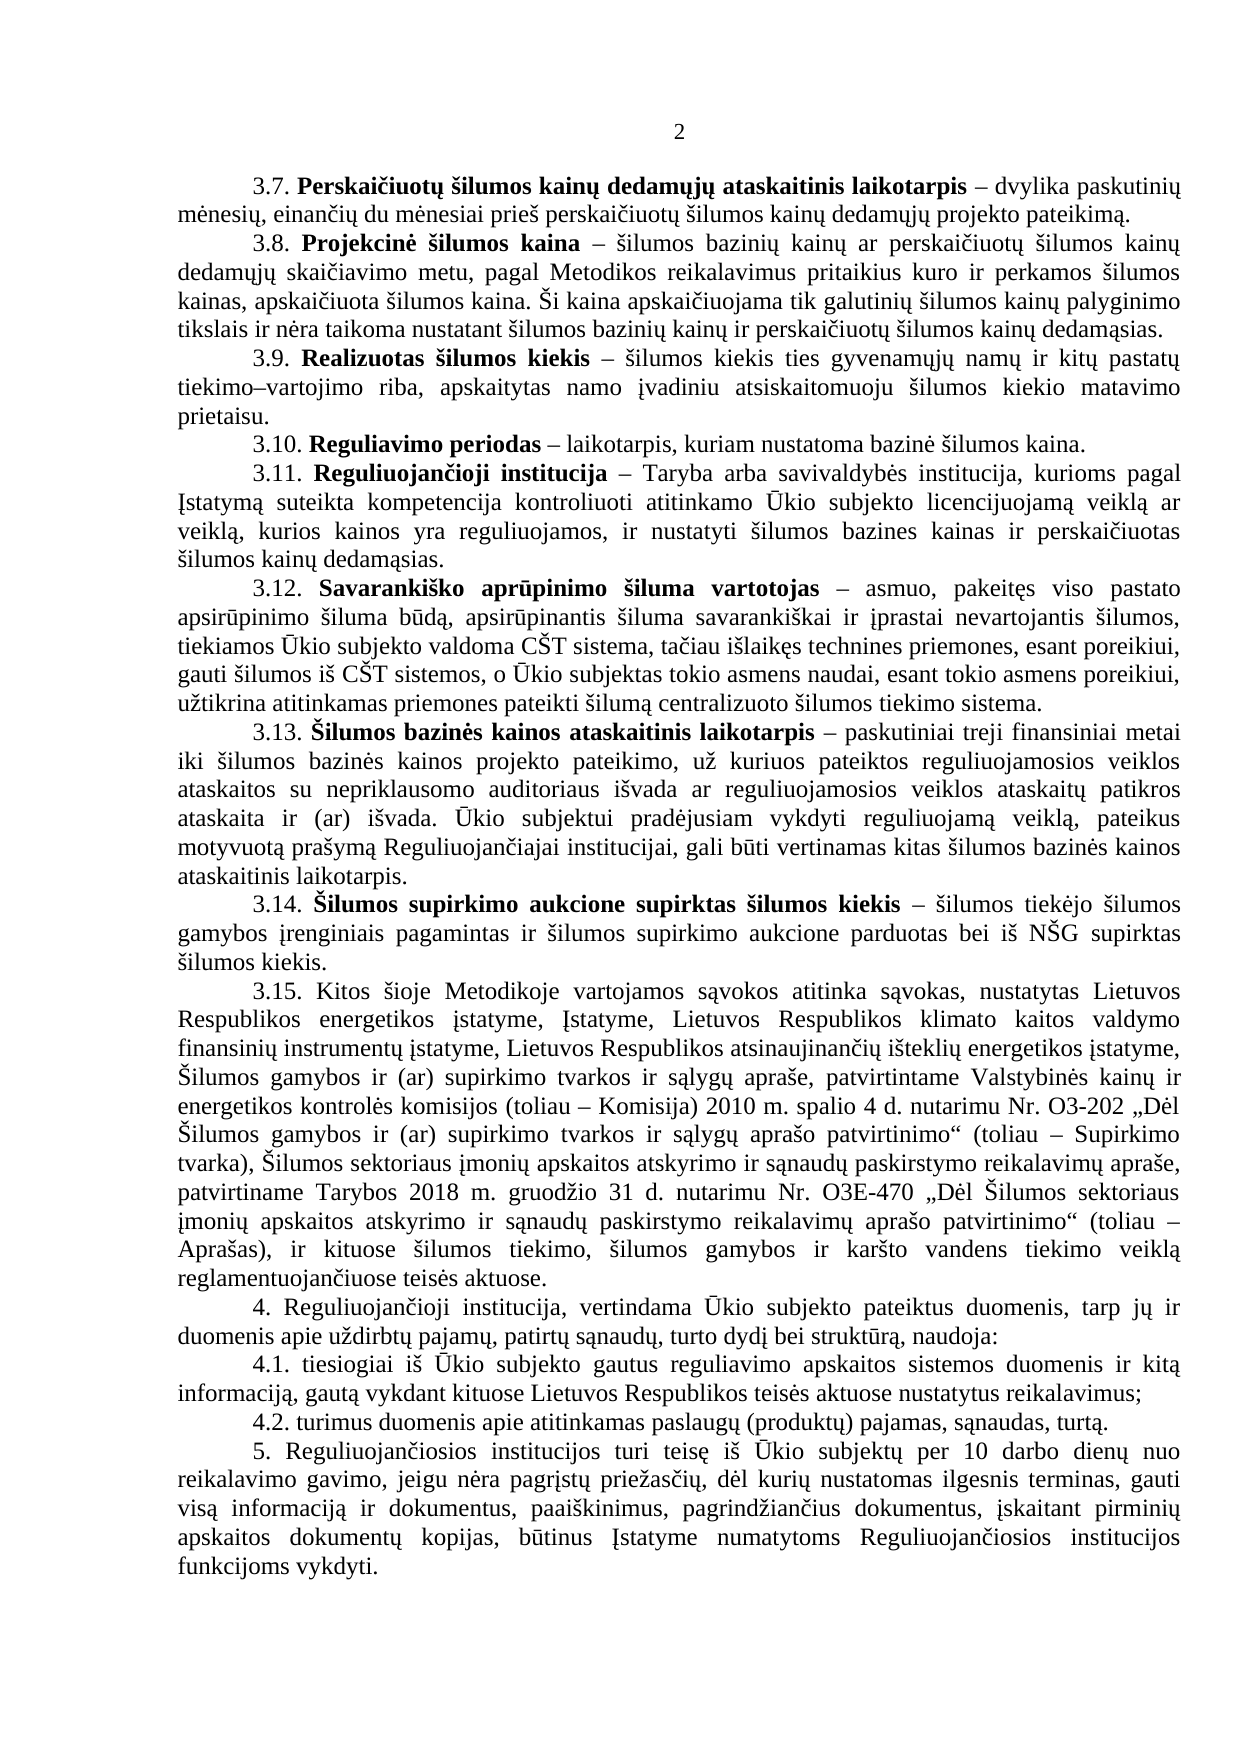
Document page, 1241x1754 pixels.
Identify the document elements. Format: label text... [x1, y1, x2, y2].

text 5. Reguliuojančiosios institucijos turi teisę iš Ūkio subjektų per 10 darbo dienų nuo reikalavimo gavimo, jeigu nėra pagrįstų priežasčių, dėl kurių nustatomas ilgesnis terminas, gauti visą informaciją ir dokumentus, paaiškinimus, pagrindžiančius dokumentus, įskaitant pirminių apskaitos dokumentų kopijas, būtinus Įstatyme numatytoms Reguliuojančiosios institucijos funkcijoms vykdyti. [177, 1436, 1181, 1579]
text 3.10. Reguliavimo periodas – laikotarpis, kuriam nustatoma bazinė šilumos kaina. [177, 429, 1181, 458]
text 3.13. Šilumos bazinės kainos ataskaitinis laikotarpis – paskutiniai treji finansiniai metai iki šilumos bazinės kainos projekto pateikimo, už kuriuos pateiktos reguliuojamosios veiklos ataskaitos su nepriklausomo auditoriaus išvada ar reguliuojamosios veiklos ataskaitų patikros ataskaita ir (ar) išvada. Ūkio subjektui pradėjusiam vykdyti reguliuojamą veiklą, pateikus motyvuotą prašymą Reguliuojančiajai institucijai, gali būti vertinamas kitas šilumos bazinės kainos ataskaitinis laikotarpis. [177, 717, 1181, 889]
text 3.14. Šilumos supirkimo aukcione supirktas šilumos kiekis – šilumos tiekėjo šilumos gamybos įrenginiais pagamintas ir šilumos supirkimo aukcione parduotas bei iš NŠG supirktas šilumos kiekis. [177, 889, 1181, 976]
text 4. Reguliuojančioji institucija, vertindama Ūkio subjekto pateiktus duomenis, tarp jų ir duomenis apie uždirbtų pajamų, patirtų sąnaudų, turto dydį bei struktūrą, naudoja: [177, 1292, 1181, 1349]
text 3.12. Savarankiško aprūpinimo šiluma vartotojas – asmuo, pakeitęs viso pastato apsirūpinimo šiluma būdą, apsirūpinantis šiluma savarankiškai ir įprastai nevartojantis šilumos, tiekiamos Ūkio subjekto valdoma CŠT sistema, tačiau išlaikęs technines priemones, esant poreikiui, gauti šilumos iš CŠT sistemos, o Ūkio subjektas tokio asmens naudai, esant tokio asmens poreikiui, užtikrina atitinkamas priemones pateikti šilumą centralizuoto šilumos tiekimo sistema. [177, 573, 1181, 717]
text 3.8. Projekcinė šilumos kaina – šilumos bazinių kainų ar perskaičiuotų šilumos kainų dedamųjų skaičiavimo metu, pagal Metodikos reikalavimus pritaikius kuro ir perkamos šilumos kainas, apskaičiuota šilumos kaina. Ši kaina apskaičiuojama tik galutinių šilumos kainų palyginimo tikslais ir nėra taikoma nustatant šilumos bazinių kainų ir perskaičiuotų šilumos kainų dedamąsias. [177, 228, 1181, 343]
text 4.2. turimus duomenis apie atitinkamas paslaugų (produktų) pajamas, sąnaudas, turtą. [177, 1407, 1181, 1436]
text 3.11. Reguliuojančioji institucija – Taryba arba savivaldybės institucija, kurioms pagal Įstatymą suteikta kompetencija kontroliuoti atitinkamo Ūkio subjekto licencijuojamą veiklą ar veiklą, kurios kainos yra reguliuojamos, ir nustatyti šilumos bazines kainas ir perskaičiuotas šilumos kainų dedamąsias. [177, 458, 1181, 573]
text 3.9. Realizuotas šilumos kiekis – šilumos kiekis ties gyvenamųjų namų ir kitų pastatų tiekimo–vartojimo riba, apskaitytas namo įvadiniu atsiskaitomuoju šilumos kiekio matavimo prietaisu. [177, 343, 1181, 429]
text 3.7. Perskaičiuotų šilumos kainų dedamųjų ataskaitinis laikotarpis – dvylika paskutinių mėnesių, einančių du mėnesiai prieš perskaičiuotų šilumos kainų dedamųjų projekto pateikimą. [177, 171, 1181, 228]
text 3.15. Kitos šioje Metodikoje vartojamos sąvokos atitinka sąvokas, nustatytas Lietuvos Respublikos energetikos įstatyme, Įstatyme, Lietuvos Respublikos klimato kaitos valdymo finansinių instrumentų įstatyme, Lietuvos Respublikos atsinaujinančių išteklių energetikos įstatyme, Šilumos gamybos ir (ar) supirkimo tvarkos ir sąlygų apraše, patvirtintame Valstybinės kainų ir energetikos kontrolės komisijos (toliau – Komisija) 2010 m. spalio 4 d. nutarimu Nr. O3-202 „Dėl Šilumos gamybos ir (ar) supirkimo tvarkos ir sąlygų aprašo patvirtinimo“ (toliau – Supirkimo tvarka), Šilumos sektoriaus įmonių apskaitos atskyrimo ir sąnaudų paskirstymo reikalavimų apraše, patvirtiname Tarybos 2018 m. gruodžio 31 d. nutarimu Nr. O3E-470 „Dėl Šilumos sektoriaus įmonių apskaitos atskyrimo ir sąnaudų paskirstymo reikalavimų aprašo patvirtinimo“ (toliau – Aprašas), ir kituose šilumos tiekimo, šilumos gamybos ir karšto vandens tiekimo veiklą reglamentuojančiuose teisės aktuose. [177, 976, 1181, 1292]
text 4.1. tiesiogiai iš Ūkio subjekto gautus reguliavimo apskaitos sistemos duomenis ir kitą informaciją, gautą vykdant kituose Lietuvos Respublikos teisės aktuose nustatytus reikalavimus; [177, 1349, 1181, 1407]
